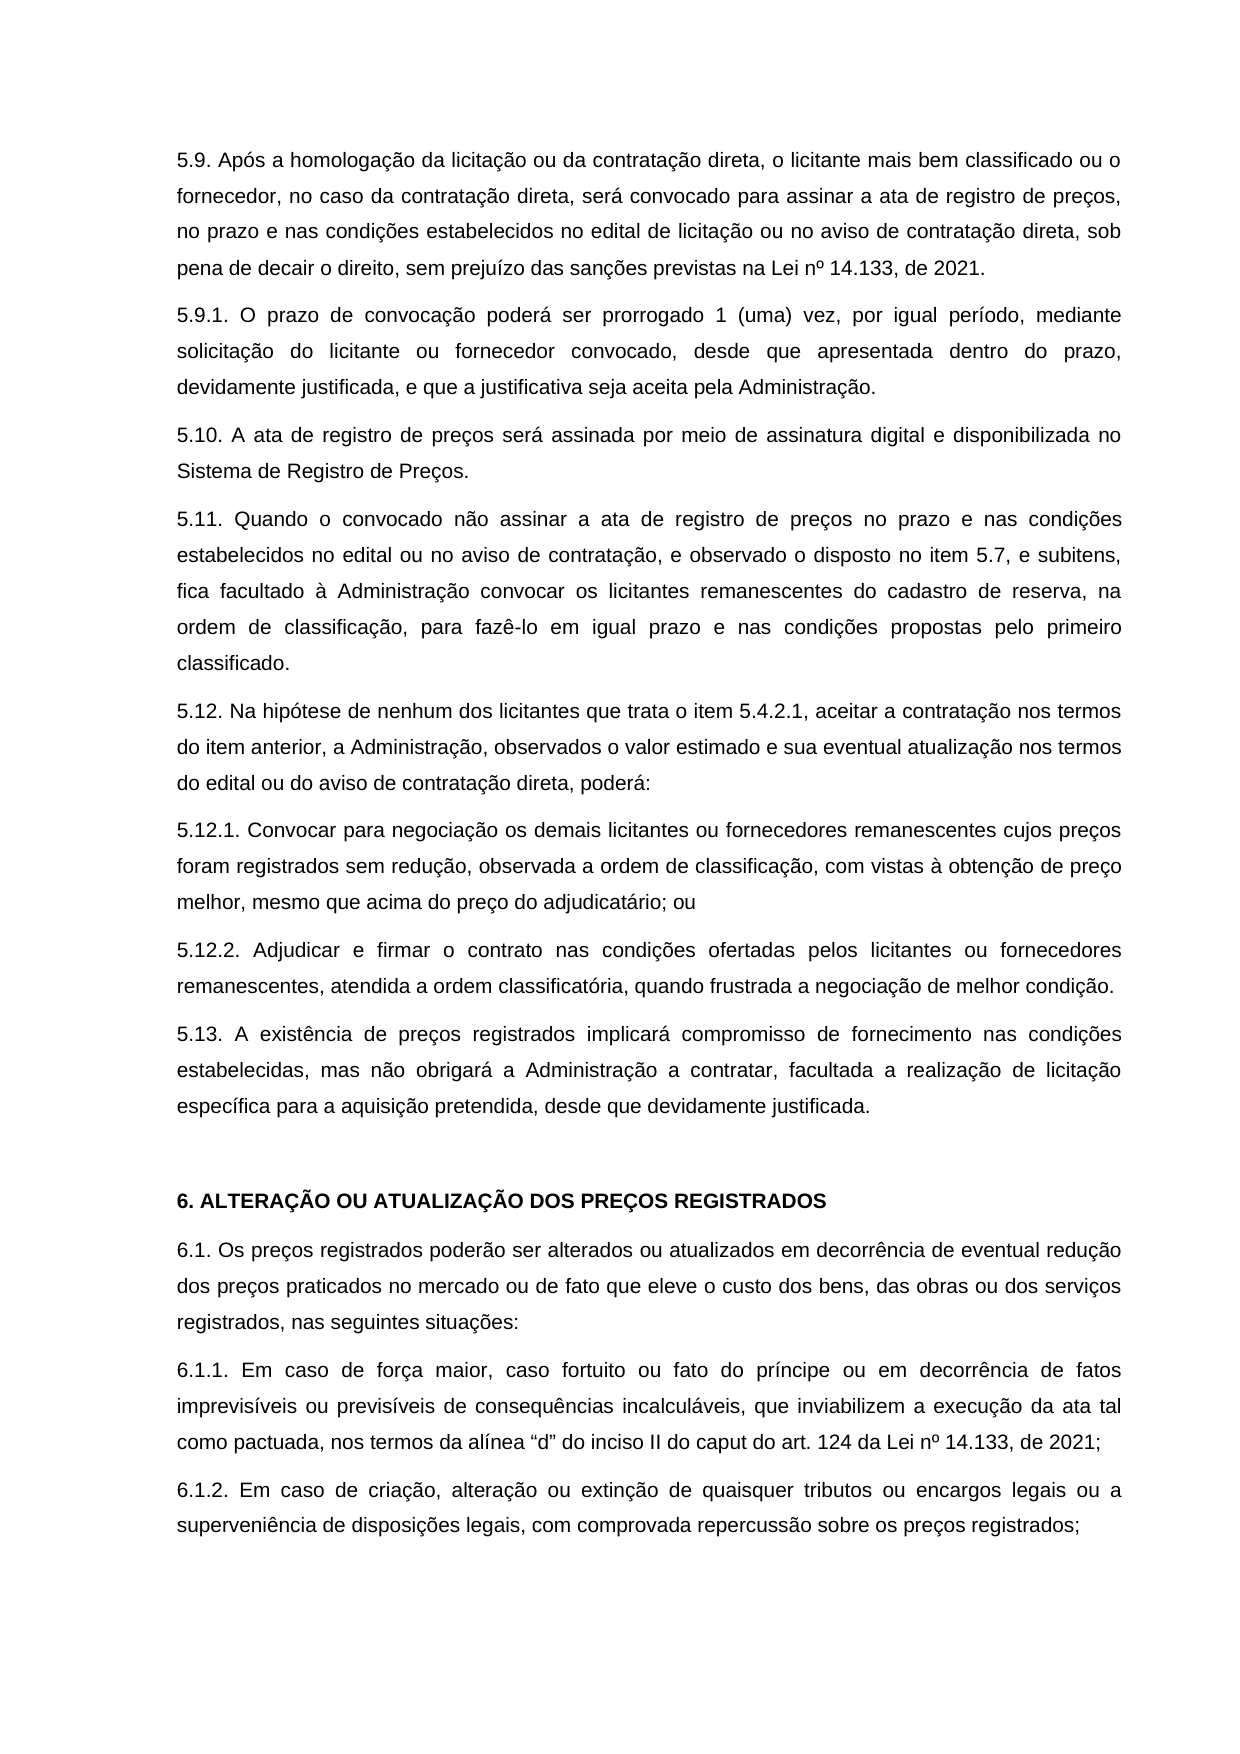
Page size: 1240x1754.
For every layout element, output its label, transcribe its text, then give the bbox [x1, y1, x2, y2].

text 6.1.1. Em caso de força maior, caso fortuito ou fato do príncipe ou em decorrência de fatos imprevisíveis ou previsíveis de consequências incalculáveis, que inviabilizem a execução da ata tal como pactuada, nos termos da alínea “d” do inciso II do caput do art. 124 da Lei nº 14.133, de 2021; [177, 1358, 1123, 1453]
text 5.12.1. Convocar para negociação os demais licitantes ou fornecedores remanescentes cujos preços foram registrados sem redução, observada a ordem de classificação, com vistas à obtenção de preço melhor, mesmo que acima do preço do adjudicatário; ou [177, 818, 1123, 914]
text 5.13. A existência de preços registrados implicará compromisso de fornecimento nas condições estabelecidas, mas não obrigará a Administração a contratar, facultada a realização de licitação específica para a aquisição pretendida, desde que devidamente justificada. [177, 1022, 1123, 1118]
text 6.1.2. Em caso de criação, alteração ou extinção de quaisquer tributos ou encargos legais ou a superveniência de disposições legais, com comprovada repercussão sobre os preços registrados; [177, 1477, 1123, 1537]
text 5.12.2. Adjudicar e firmar o contrato nas condições ofertadas pelos licitantes ou fornecedores remanescentes, atendida a ordem classificatória, quando frustrada a negociação de melhor condição. [177, 938, 1123, 998]
text 6.1. Os preços registrados poderão ser alterados ou atualizados em decorrência de eventual redução dos preços praticados no mercado ou de fato que eleve o custo dos bens, das obras ou dos serviços registrados, nas seguintes situações: [177, 1238, 1123, 1334]
subtitle 6. ALTERAÇÃO OU ATUALIZAÇÃO DOS PREÇOS REGISTRADOS [177, 1189, 1126, 1213]
text 5.11. Quando o convocado não assinar a ata de registro de preços no prazo e nas condições estabelecidos no edital ou no aviso de contratação, e observado o disposto no item 5.7, e subitens, fica facultado à Administração convocar os licitantes remanescentes do cadastro de reserva, na ordem de classificação, para fazê-lo em igual prazo e nas condições propostas pelo primeiro classificado. [177, 507, 1123, 674]
text 5.9.1. O prazo de convocação poderá ser prorrogado 1 (uma) vez, por igual período, mediante solicitação do licitante ou fornecedor convocado, desde que apresentada dentro do prazo, devidamente justificada, e que a justificativa seja aceita pela Administração. [177, 303, 1123, 399]
text 5.12. Na hipótese de nenhum dos licitantes que trata o item 5.4.2.1, aceitar a contratação nos termos do item anterior, a Administração, observados o valor estimado e sua eventual atualização nos termos do edital ou do aviso de contratação direta, poderá: [177, 698, 1123, 794]
text 5.9. Após a homologação da licitação ou da contratação direta, o licitante mais bem classificado ou o fornecedor, no caso da contratação direta, será convocado para assinar a ata de registro de preços, no prazo e nas condições estabelecidos no edital de licitação ou no aviso de contratação direta, sob pena de decair o direito, sem prejuízo das sanções previstas na Lei nº 14.133, de 2021. [177, 147, 1123, 279]
text 5.10. A ata de registro de preços será assinada por meio de assinatura digital e disponibilizada no Sistema de Registro de Preços. [177, 423, 1123, 483]
